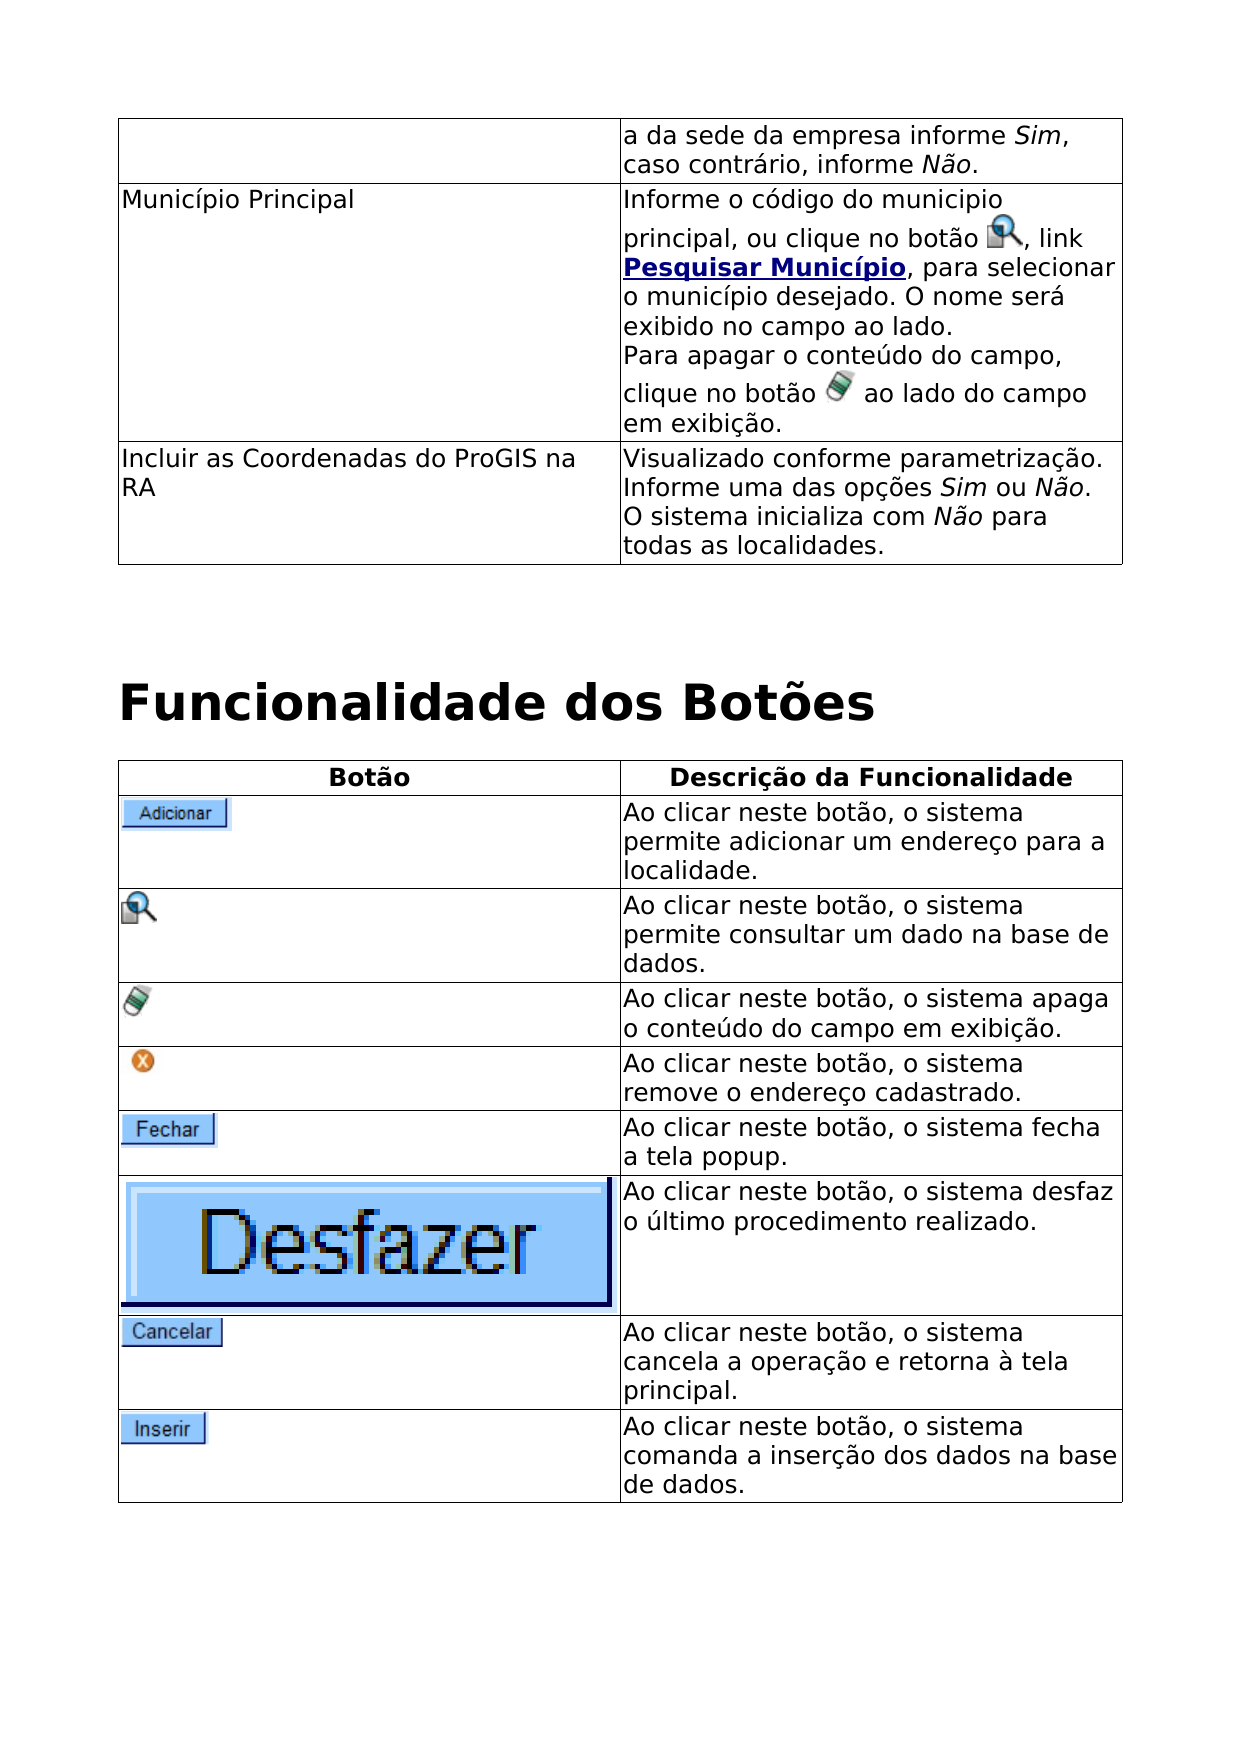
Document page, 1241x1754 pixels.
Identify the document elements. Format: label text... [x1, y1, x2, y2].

table_cell Informe o código do municipio principal, ou clique no botão , link Pesquisar Município, para selecionar o município desejado. O nome será exibido no campo ao lado. Para apagar o conteúdo do campo, clique no botão ao lado do campo em exibição. [621, 184, 1122, 441]
table_cell Ao clicar neste botão, o sistema comanda a inserção dos dados na base de dados. [621, 1410, 1122, 1502]
picture [121, 1318, 223, 1347]
table_cell a da sede da empresa informe Sim, caso contrário, informe Não. [621, 119, 1122, 182]
table_cell Ao clicar neste botão, o sistema fecha a tela popup. [621, 1111, 1122, 1174]
table_cell Município Principal [119, 184, 620, 441]
table_cell [119, 1111, 620, 1174]
table_cell Ao clicar neste botão, o sistema permite adicionar um endereço para a localidade. [621, 796, 1122, 888]
table_cell Visualizado conforme parametrização. Informe uma das opções Sim ou Não. O sistema inicializa com Não para todas as localidades. [621, 442, 1122, 563]
picture [121, 984, 153, 1018]
picture [121, 1048, 164, 1074]
table_cell Ao clicar neste botão, o sistema cancela a operação e retorna à tela principal. [621, 1316, 1122, 1409]
picture [121, 891, 157, 924]
table_cell Ao clicar neste botão, o sistema apaga o conteúdo do campo em exibição. [621, 983, 1122, 1046]
table_cell [119, 119, 620, 182]
table_cell [119, 1410, 620, 1502]
table_cell [119, 1047, 620, 1110]
picture [121, 797, 232, 831]
table_cell [119, 1316, 620, 1409]
table_cell Ao clicar neste botão, o sistema permite consultar um dado na base de dados. [621, 889, 1122, 982]
table_cell [119, 796, 620, 888]
table_cell Ao clicar neste botão, o sistema desfaz o último procedimento realizado. [621, 1176, 1122, 1315]
table_header Descrição da Funcionalidade [621, 761, 1122, 795]
picture [121, 1177, 618, 1313]
picture [824, 370, 856, 403]
picture [121, 1113, 218, 1148]
subtitle Funcionalidade dos Botões [118, 674, 1122, 732]
picture [121, 1411, 209, 1446]
table_cell Incluir as Coordenadas do ProGIS na RA [119, 442, 620, 563]
picture [987, 214, 1023, 248]
table_cell Ao clicar neste botão, o sistema remove o endereço cadastrado. [621, 1047, 1122, 1110]
table_cell [119, 983, 620, 1046]
table_cell [119, 889, 620, 982]
table_header Botão [119, 761, 620, 795]
